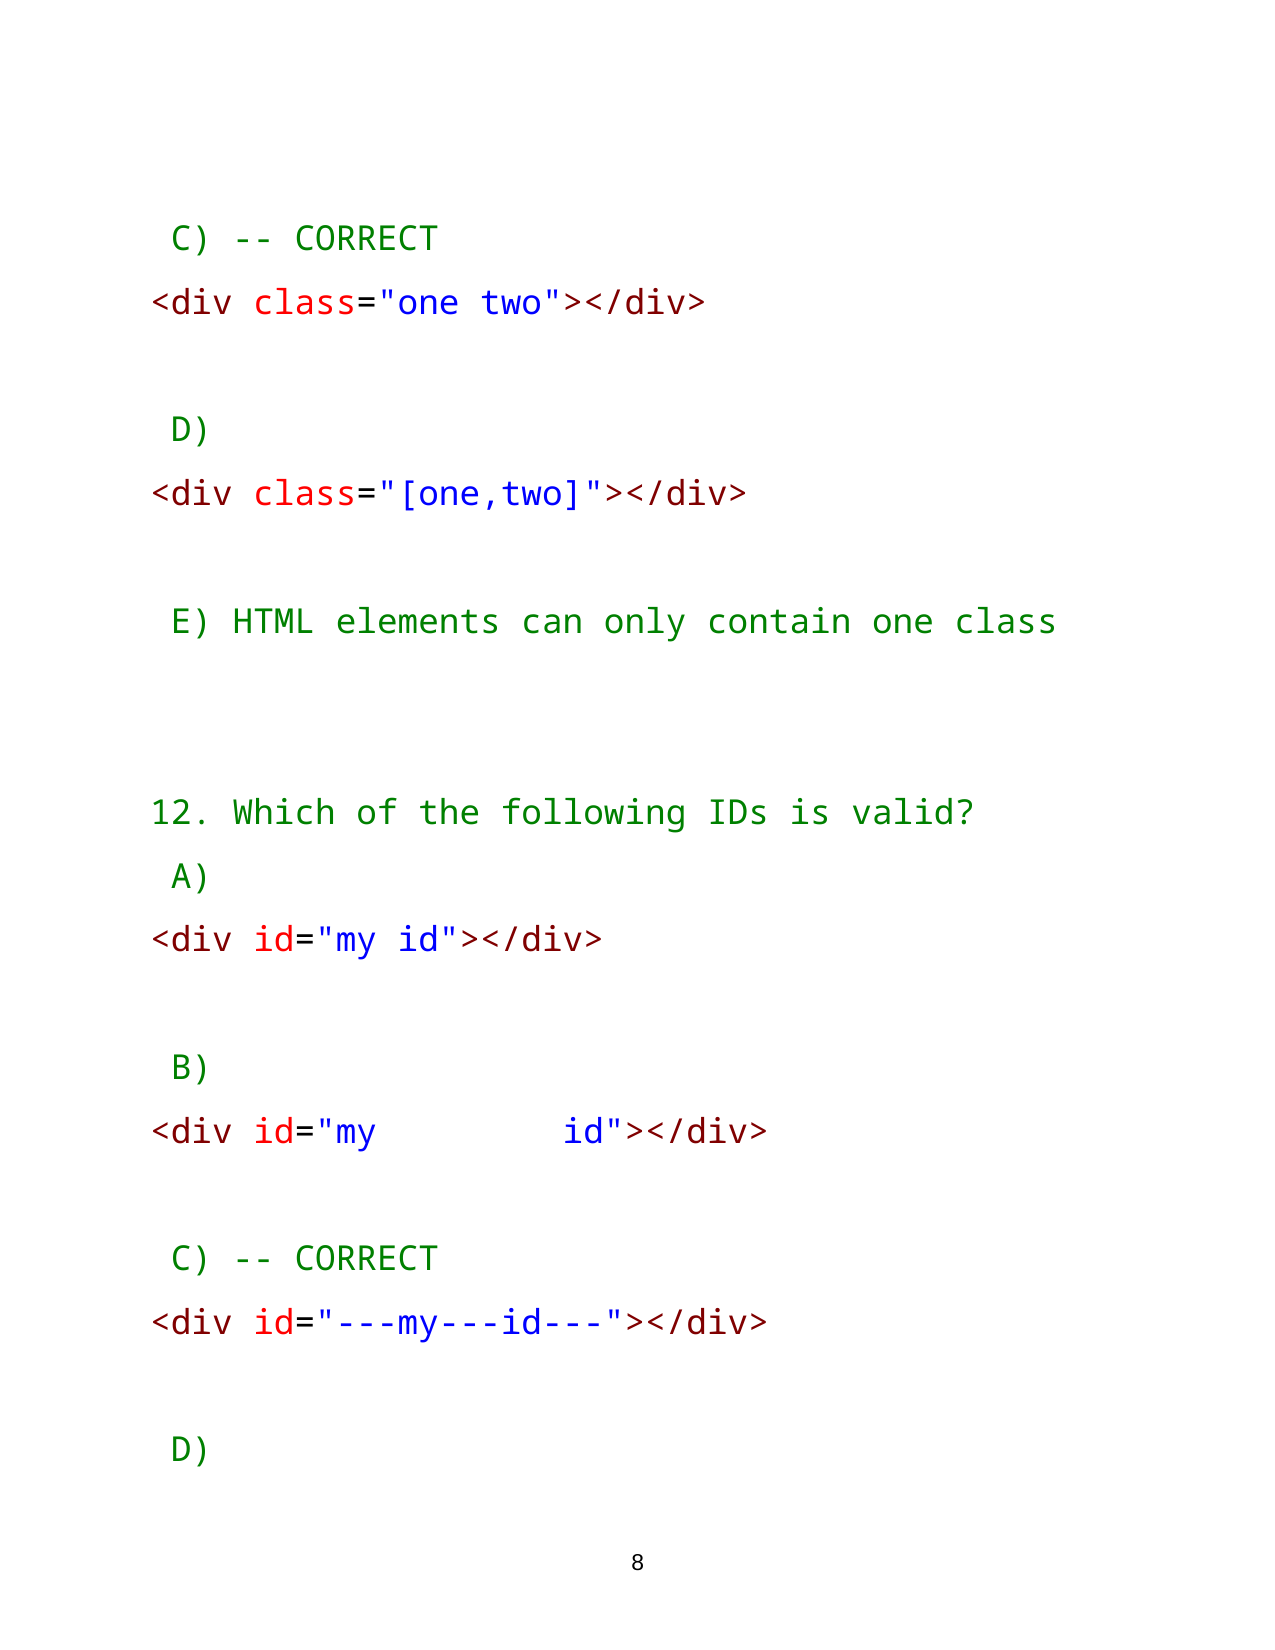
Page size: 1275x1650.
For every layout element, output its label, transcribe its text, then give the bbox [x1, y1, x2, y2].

text D) [150, 405, 1125, 452]
text <div class="[one,two]"></div> [150, 469, 1125, 516]
text E) HTML elements can only contain one class [150, 596, 1125, 643]
text <div class="one two"></div> [150, 277, 1125, 324]
text D) [150, 1425, 1125, 1472]
text C) -- CORRECT [150, 214, 1125, 261]
text <div id="my id"></div> [150, 915, 1125, 962]
text C) -- CORRECT [150, 1234, 1125, 1281]
text <div id="---my---id---"></div> [150, 1297, 1125, 1344]
text B) [150, 1042, 1125, 1089]
text <div id="my id"></div> [150, 1106, 1125, 1153]
text 12. Which of the following IDs is valid? [150, 787, 1125, 834]
text A) [150, 851, 1125, 898]
